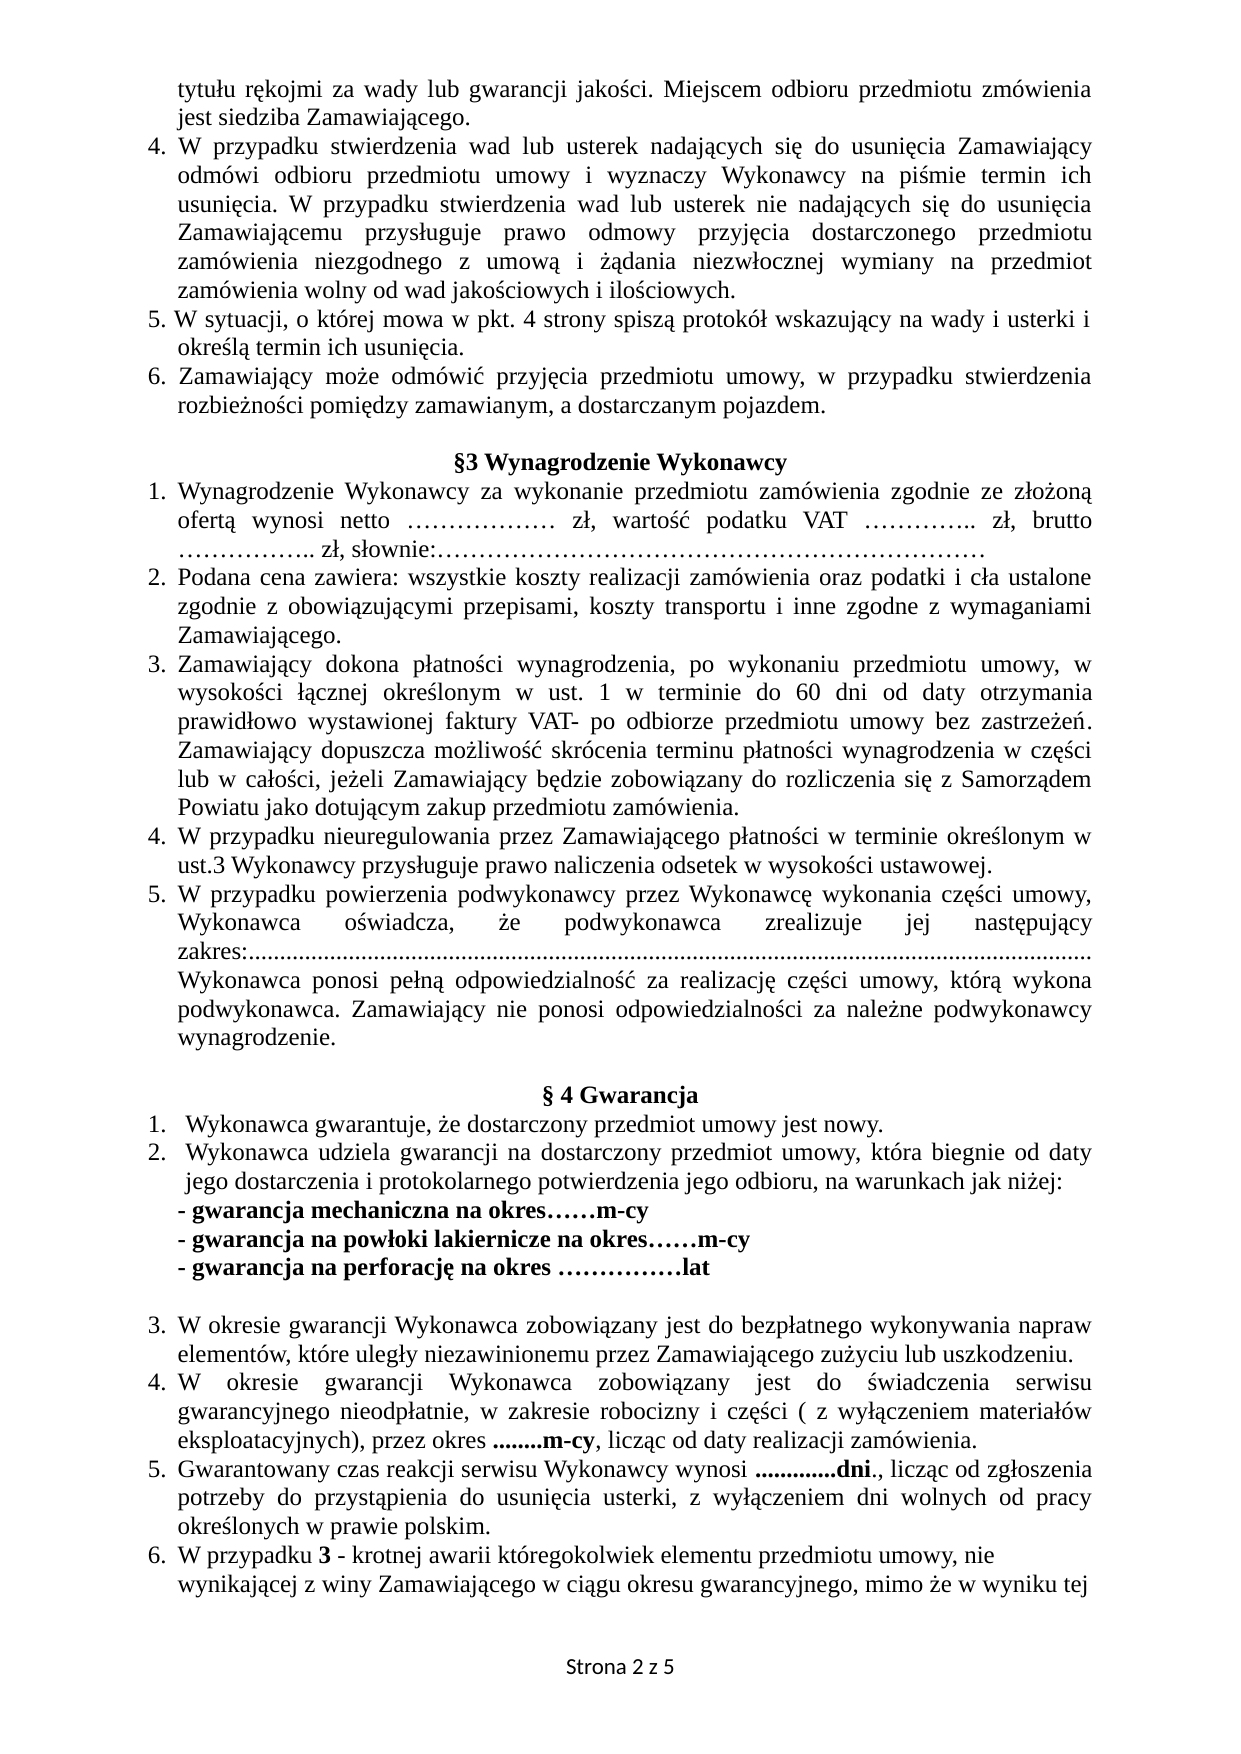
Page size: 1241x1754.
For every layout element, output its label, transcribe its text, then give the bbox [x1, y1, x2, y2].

text - gwarancja na perforację na okres ……………lat [177, 1252, 1093, 1281]
list W przypadku nieuregulowania przez Zamawiającego płatności w terminie określonym w ust.3 Wykonawcy przysługuje prawo naliczenia odsetek w wysokości ustawowej. [148, 821, 1093, 879]
text 4. W przypadku stwierdzenia wad lub usterek nadających się do usunięcia Zamawiający odmówi odbioru przedmiotu umowy i wyznaczy Wykonawcy na piśmie termin ich usunięcia. W przypadku stwierdzenia wad lub usterek nie nadających się do usunięcia Zamawiającemu przysługuje prawo odmowy przyjęcia dostarczonego przedmiotu zamówienia niezgodnego z umową i żądania niezwłocznej wymiany na przedmiot zamówienia wolny od wad jakościowych i ilościowych. [148, 131, 1093, 304]
text 5. W sytuacji, o której mowa w pkt. 4 strony spiszą protokół wskazujący na wady i usterki i określą termin ich usunięcia. [148, 304, 1093, 361]
list W przypadku 3 - krotnej awarii któregokolwiek elementu przedmiotu umowy, nie wynikającej z winy Zamawiającego w ciągu okresu gwarancyjnego, mimo że w wyniku tej [148, 1540, 1093, 1597]
text - gwarancja mechaniczna na okres……m-cy [177, 1195, 1093, 1224]
text § 4 Gwarancja [148, 1080, 1093, 1109]
text - gwarancja na powłoki lakiernicze na okres……m-cy [177, 1224, 1093, 1252]
text tytułu rękojmi za wady lub gwarancji jakości. Miejscem odbioru przedmiotu zmówienia jest siedziba Zamawiającego. [148, 74, 1093, 131]
list Gwarantowany czas reakcji serwisu Wykonawcy wynosi .............dni., licząc od zgłoszenia potrzeby do przystąpienia do usunięcia usterki, z wyłączeniem dni wolnych od pracy określonych w prawie polskim. [148, 1454, 1093, 1540]
list Zamawiający dokona płatności wynagrodzenia, po wykonaniu przedmiotu umowy, w wysokości łącznej określonym w ust. 1 w terminie do 60 dni od daty otrzymania prawidłowo wystawionej faktury VAT- po odbiorze przedmiotu umowy bez zastrzeżeń. Zamawiający dopuszcza możliwość skrócenia terminu płatności wynagrodzenia w części lub w całości, jeżeli Zamawiający będzie zobowiązany do rozliczenia się z Samorządem Powiatu jako dotującym zakup przedmiotu zamówienia. [148, 649, 1093, 821]
list W okresie gwarancji Wykonawca zobowiązany jest do bezpłatnego wykonywania napraw elementów, które uległy niezawinionemu przez Zamawiającego zużyciu lub uszkodzeniu. [148, 1310, 1093, 1367]
list Wykonawca udziela gwarancji na dostarczony przedmiot umowy, która biegnie od daty jego dostarczenia i protokolarnego potwierdzenia jego odbioru, na warunkach jak niżej: [148, 1137, 1093, 1195]
list W okresie gwarancji Wykonawca zobowiązany jest do świadczenia serwisu gwarancyjnego nieodpłatnie, w zakresie robocizny i części ( z wyłączeniem materiałów eksploatacyjnych), przez okres ........m-cy, licząc od daty realizacji zamówienia. [148, 1367, 1093, 1454]
text §3 Wynagrodzenie Wykonawcy [148, 447, 1093, 476]
list W przypadku powierzenia podwykonawcy przez Wykonawcę wykonania części umowy, Wykonawca oświadcza, że podwykonawca zrealizuje jej następujący zakres:.......................................................................................................................................Wykonawca ponosi pełną odpowiedzialność za realizację części umowy, którą wykona podwykonawca. Zamawiający nie ponosi odpowiedzialności za należne podwykonawcy wynagrodzenie. [148, 879, 1093, 1051]
list Podana cena zawiera: wszystkie koszty realizacji zamówienia oraz podatki i cła ustalone zgodnie z obowiązującymi przepisami, koszty transportu i inne zgodne z wymaganiami Zamawiającego. [148, 562, 1093, 649]
list Wynagrodzenie Wykonawcy za wykonanie przedmiotu zamówienia zgodnie ze złożoną ofertą wynosi netto ……………… zł, wartość podatku VAT ………….. zł, brutto …………….. zł, słownie:………………………………………………………… [148, 476, 1093, 562]
text 6. Zamawiający może odmówić przyjęcia przedmiotu umowy, w przypadku stwierdzenia rozbieżności pomiędzy zamawianym, a dostarczanym pojazdem. [148, 361, 1093, 419]
list Wykonawca gwarantuje, że dostarczony przedmiot umowy jest nowy. [148, 1109, 1093, 1137]
